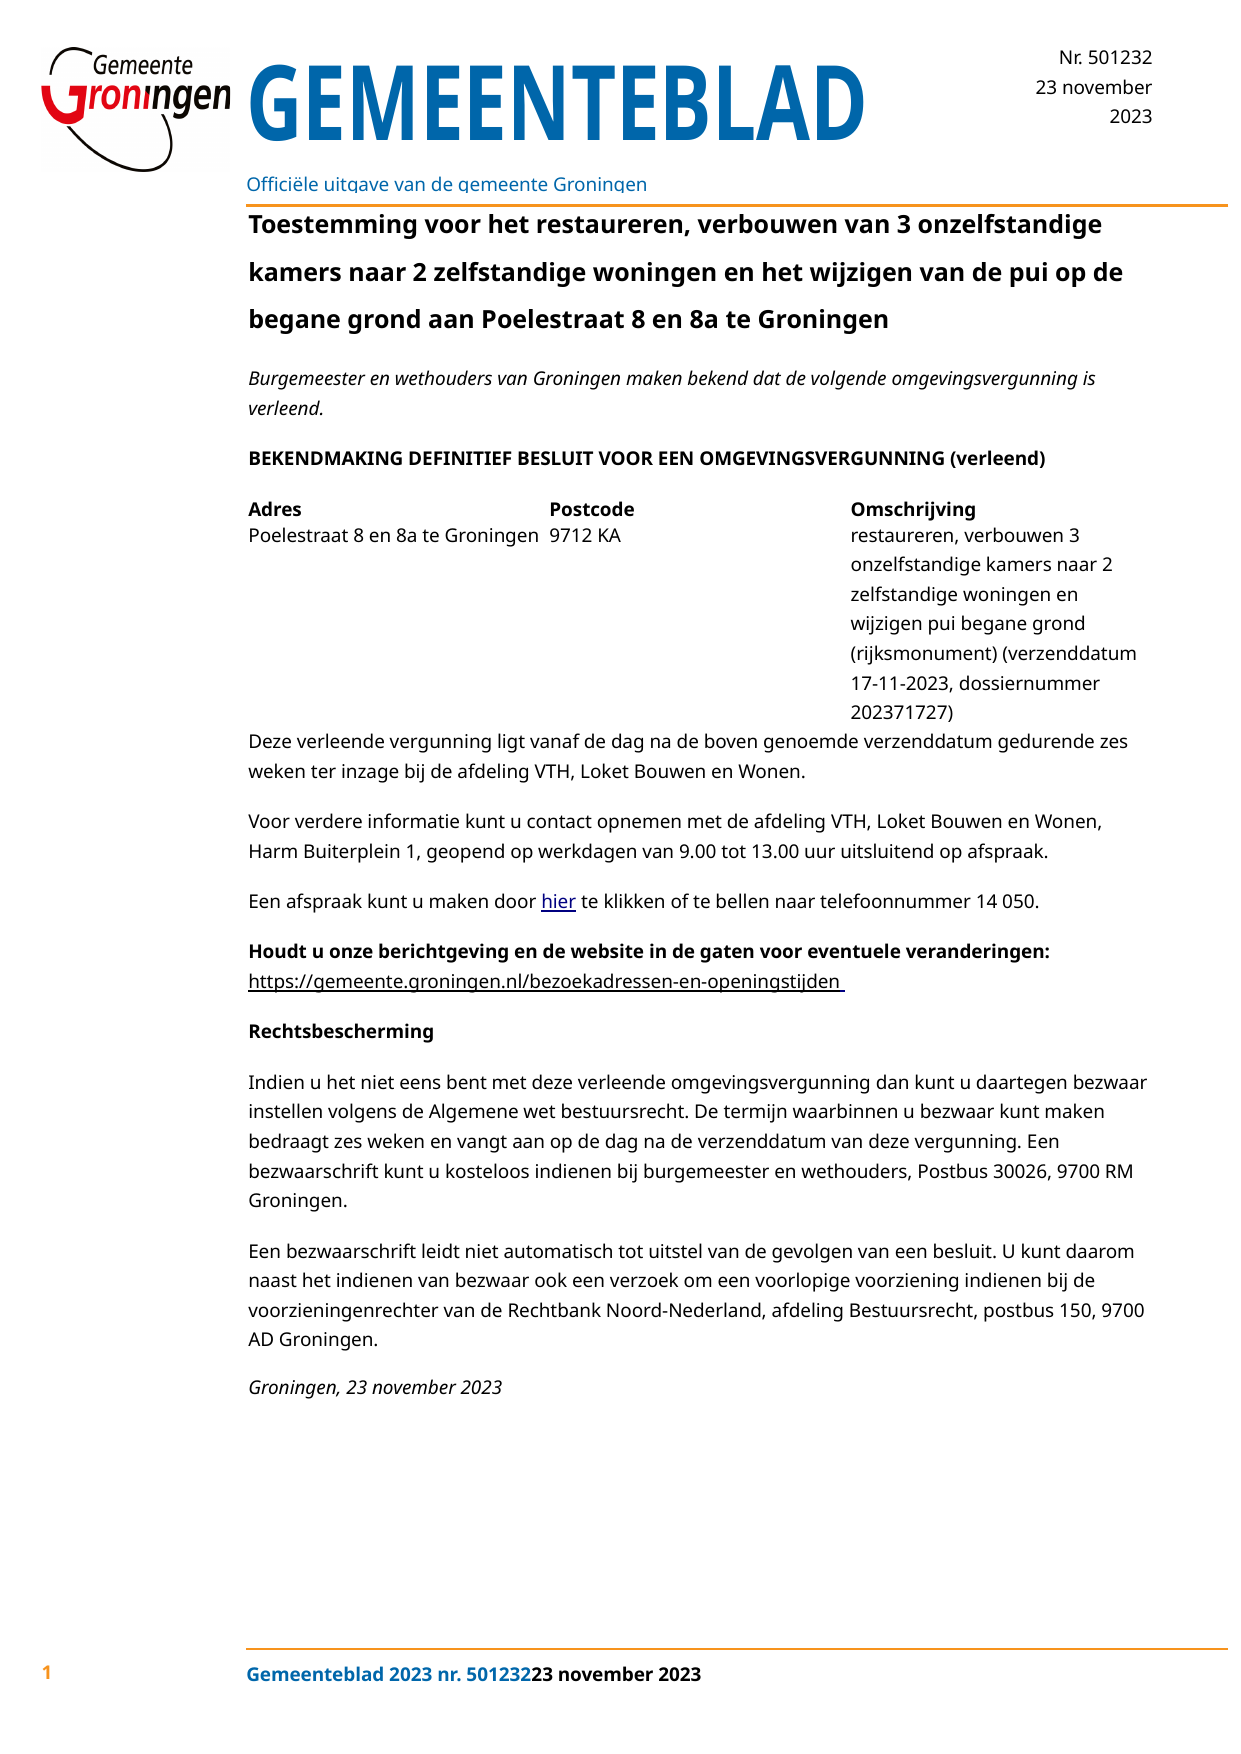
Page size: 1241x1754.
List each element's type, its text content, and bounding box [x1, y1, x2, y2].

text BEKENDMAKING DEFINITIEF BESLUIT VOOR EEN OMGEVINGSVERGUNNING (verleend) [248, 446, 1152, 471]
table_cell restaureren, verbouwen 3 onzelfstandige kamers naar 2 zelfstandige woningen en wijzigen pui begane grond (rijksmonument) (verzenddatum 17-11-2023, dossiernummer 202371727) [850, 522, 1152, 725]
text Burgemeester en wethouders van Groningen maken bekend dat de volgende omgevingsvergunning is verleend. [248, 366, 1152, 421]
table_header Omschrijving [850, 496, 1152, 522]
table_header Adres [248, 496, 549, 522]
text Indien u het niet eens bent met deze verleende omgevingsvergunning dan kunt u daartegen bezwaar instellen volgens de Algemene wet bestuursrecht. De termijn waarbinnen u bezwaar kunt maken bedraagt zes weken en vangt aan op de dag na de verzenddatum van deze vergunning. Een bezwaarschrift kunt u kosteloos indienen bij burgemeester en wethouders, Postbus 30026, 9700 RM Groningen. [248, 1069, 1152, 1213]
text Toestemming voor het restaureren, verbouwen van 3 onzelfstandige kamers naar 2 zelfstandige woningen en het wijzigen van de pui op de begane grond aan Poelestraat 8 en 8a te Groningen [248, 207, 1152, 336]
text Deze verleende vergunning ligt vanaf de dag na de boven genoemde verzenddatum gedurende zes weken ter inzage bij de afdeling VTH, Loket Bouwen en Wonen. [248, 728, 1152, 783]
text Groningen, 23 november 2023 [248, 1374, 1152, 1400]
table_header Postcode [549, 496, 850, 522]
text Houdt u onze berichtgeving en de website in de gaten voor eventuele veranderingen: https://gemeente.groningen.nl/bezoekadressen-en-openingstijden [248, 939, 1152, 994]
text Een bezwaarschrift leidt niet automatisch tot uitstel van de gevolgen van een besluit. U kunt daarom naast het indienen van bezwaar ook een verzoek om een voorlopige voorziening indienen bij de voorzieningenrechter van de Rechtbank Noord-Nederland, afdeling Bestuursrecht, postbus 150, 9700 AD Groningen. [248, 1238, 1152, 1352]
text Voor verdere informatie kunt u contact opnemen met de afdeling VTH, Loket Bouwen en Wonen, Harm Buiterplein 1, geopend op werkdagen van 9.00 tot 13.00 uur uitsluitend op afspraak. [248, 808, 1152, 863]
text Een afspraak kunt u maken door hier te klikken of te bellen naar telefoonnummer 14 050. [248, 888, 1152, 914]
table_cell Poelestraat 8 en 8a te Groningen [248, 522, 549, 725]
picture [41, 47, 231, 172]
table_cell 9712 KA [549, 522, 850, 725]
text Rechtsbescherming [248, 1019, 1152, 1044]
